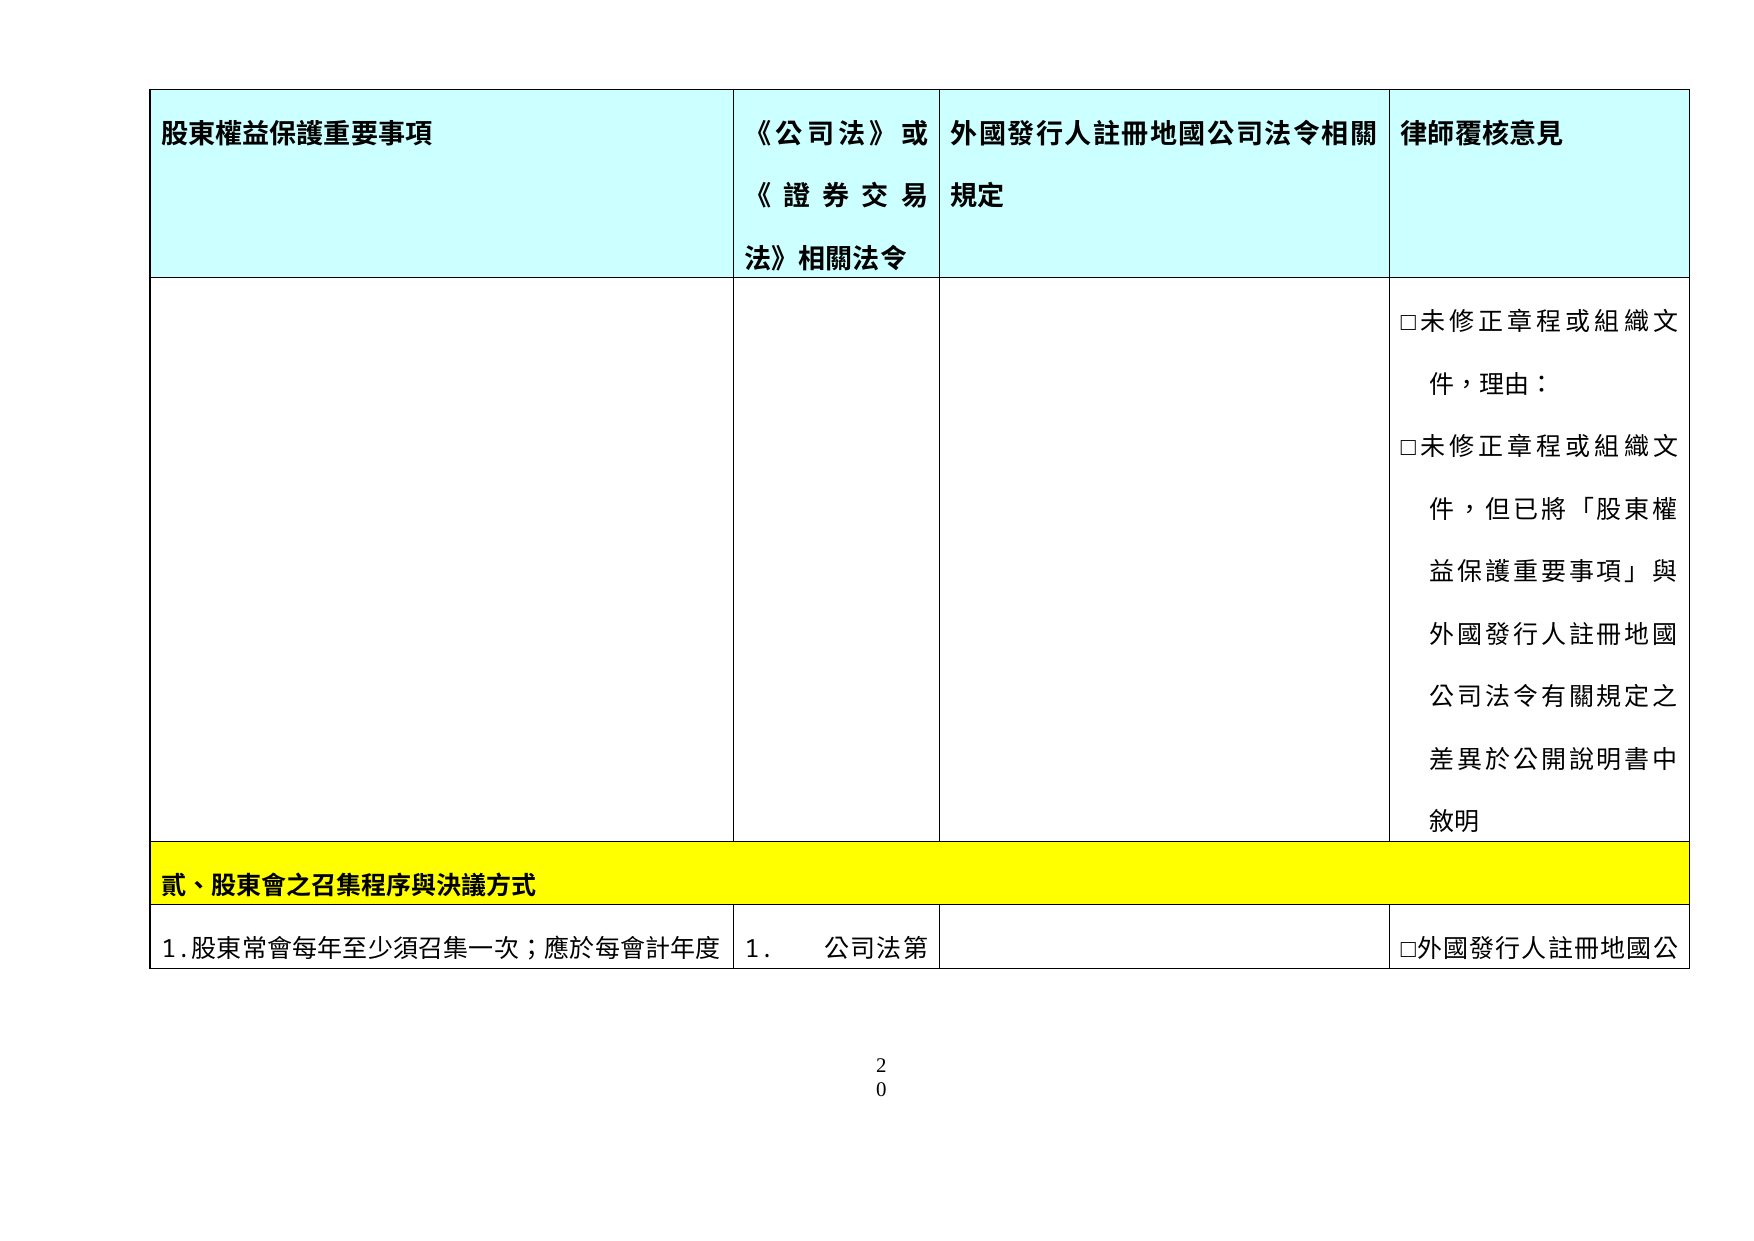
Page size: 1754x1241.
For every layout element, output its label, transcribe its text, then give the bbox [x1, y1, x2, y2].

table_header 《公司法》或《證券交易法》相關法令 [734, 90, 939, 277]
table_cell 貳、股東會之召集程序與決議方式 [151, 842, 1689, 904]
table_header 股東權益保護重要事項 [151, 90, 733, 277]
table_header 律師覆核意見 [1390, 90, 1689, 277]
table_header 外國發行人註冊地國公司法令相關規定 [940, 90, 1389, 277]
table_cell [734, 278, 939, 841]
table_cell 公司法第170條 公司法第172條之2 公司法第172條之1 公司法第173條第1項、第2項、第173條之1 公司法第172條、證券交易法第26條之1、第43條之6 [734, 905, 939, 968]
table_cell □未修正章程或組織文件，理由： □未修正章程或組織文件，但已將「股東權益保護重要事項」與外國發行人註冊地國公司法令有關規定之差異於公開說明書中敘明 [1390, 278, 1689, 841]
table_cell [940, 278, 1389, 841]
table_cell [151, 278, 733, 841]
table_cell □外國發行人註冊地國公 [1390, 905, 1689, 968]
table_cell [940, 905, 1389, 968]
table_cell 1.股東常會每年至少須召集一次；應於每會計年度終了後六個月內召開。股東會由董事會召集之。 2.公司章程得訂明股東會開會時，以視訊會議或其他經中華民國公司法主管機關公告之方式為之。但因天災、事變或其他不可抗力情事，中華民國公司法主管機關得公告公司於一定期間內，得不經章程訂明，以視訊會議或其公告之方式開會。 3.股東會開會時，如以視訊會議為之，其股東以視訊參與會議者，視為親自出席。 4.有關股東會以視訊會議為之，公司應符合之條件、作業程序及其他應遵行事項，應遵循中華民國證券法令規定。 5.公司召開實體股東會應於中華民國境內為之。若於中華民國境外召開實體股東會，應於董事會決議或股東取得主管機關召集許可後二日內申報證券櫃檯買賣中心同意。 6.持有已發行股份總數百分之一以上股份之股東，得以書面或電子受理方式向公司提出股東常會議案。除提案股東持股未達百分之一、議案非股東會所得決議、議案於公告受理期間外提出、議案超過三百字或提案超過一項者外，董事會應列為議案。股東提案係為敦促公司增進公共利益或善盡社會責任之建議，董事會仍得列入議案。 7.股東繼續一年以上，持有已發行股份總數百分之三以上者，得以書面記明提議事項及理由，請求董事會召集股東臨時會。請求提出後十五日內，董事會不為召集之通知時，股東得報經主管機關許可，自行召集。 8.繼續三個月以上持有已發行股份總數過半數股份之股東，得自行召集股東臨時會。股東持股期間及持股數之計算，以停止股票過戶時之持股為準。 9.下列事項，應在股東會召集事由中列舉並說明其主要內容，不得以臨時動議提出。其主要內容得置於證券主管機關或公司指定之網站，並應將其網址載明於通知： 選任或解任董事、監察人； 變更章程； 減資； 申請停止公開發行； 公司解散、合併、股份轉換、分割； 締結、變更或終止關於出租全部營業，委託經營或與他人經常共同經營之契約； 讓與全部或主要部分之營業或財產； 受讓他人全部營業或財產，對公司營運有重大影響者； 私募發行具股權性質之有價證券； 董事從事競業禁止行為之許可； 以發行新股方式，分派股息及紅利之全部或一部分； 將法定盈餘公積及因發行股票溢價或受領贈與所得之資本公積，以發行新股或現金方式，分配與原股東者。 [151, 905, 733, 968]
